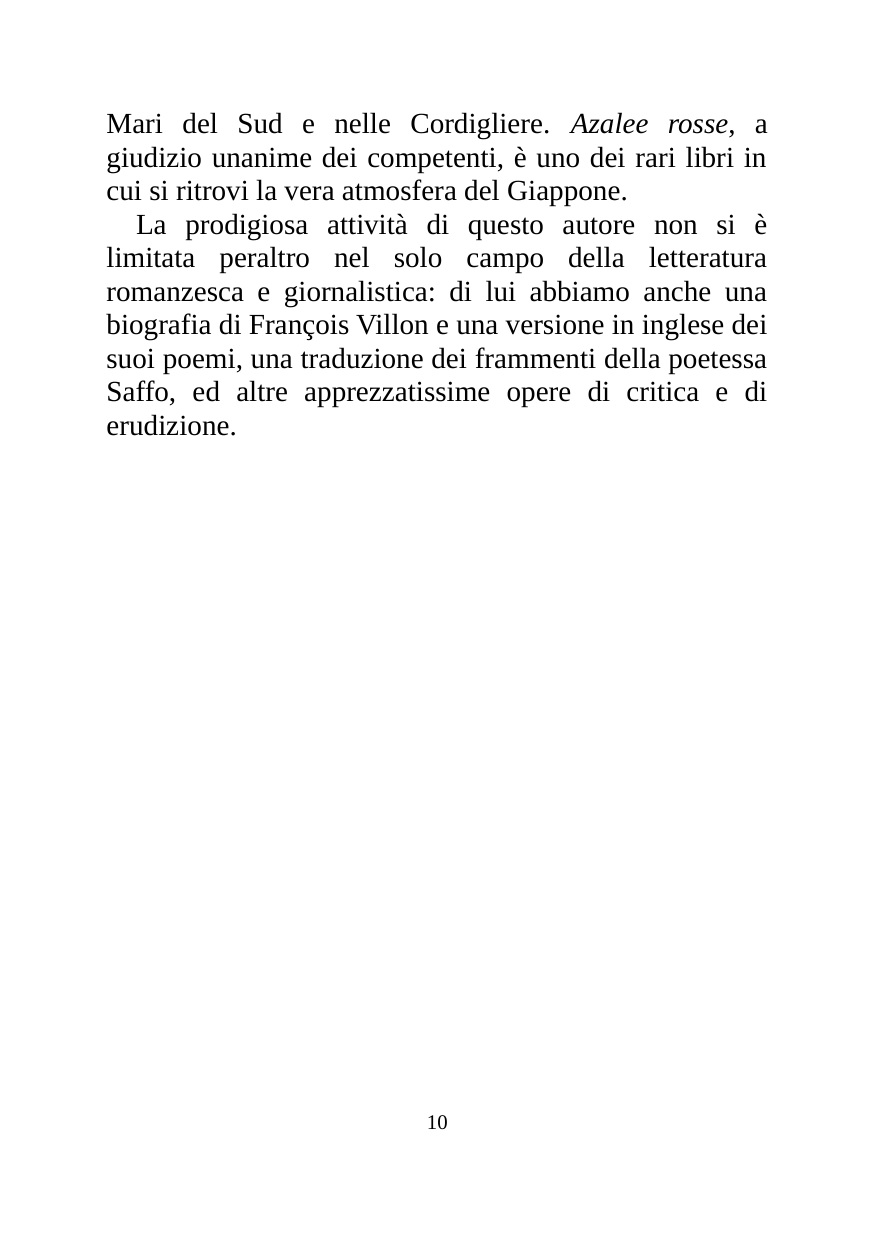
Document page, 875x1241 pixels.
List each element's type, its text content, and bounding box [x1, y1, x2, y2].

text La prodigiosa attività di questo autore non si è limitata peraltro nel solo campo della letteratura romanzesca e giornalistica: di lui abbiamo anche una biografia di François Villon e una versione in inglese dei suoi poemi, una traduzione dei frammenti della poetessa Saffo, ed altre apprezzatissime opere di critica e di erudizione. [106, 207, 768, 442]
text Mari del Sud e nelle Cordigliere. Azalee rosse, a giudizio unanime dei competenti, è uno dei rari libri in cui si ritrovi la vera atmosfera del Giappone. [106, 106, 768, 207]
